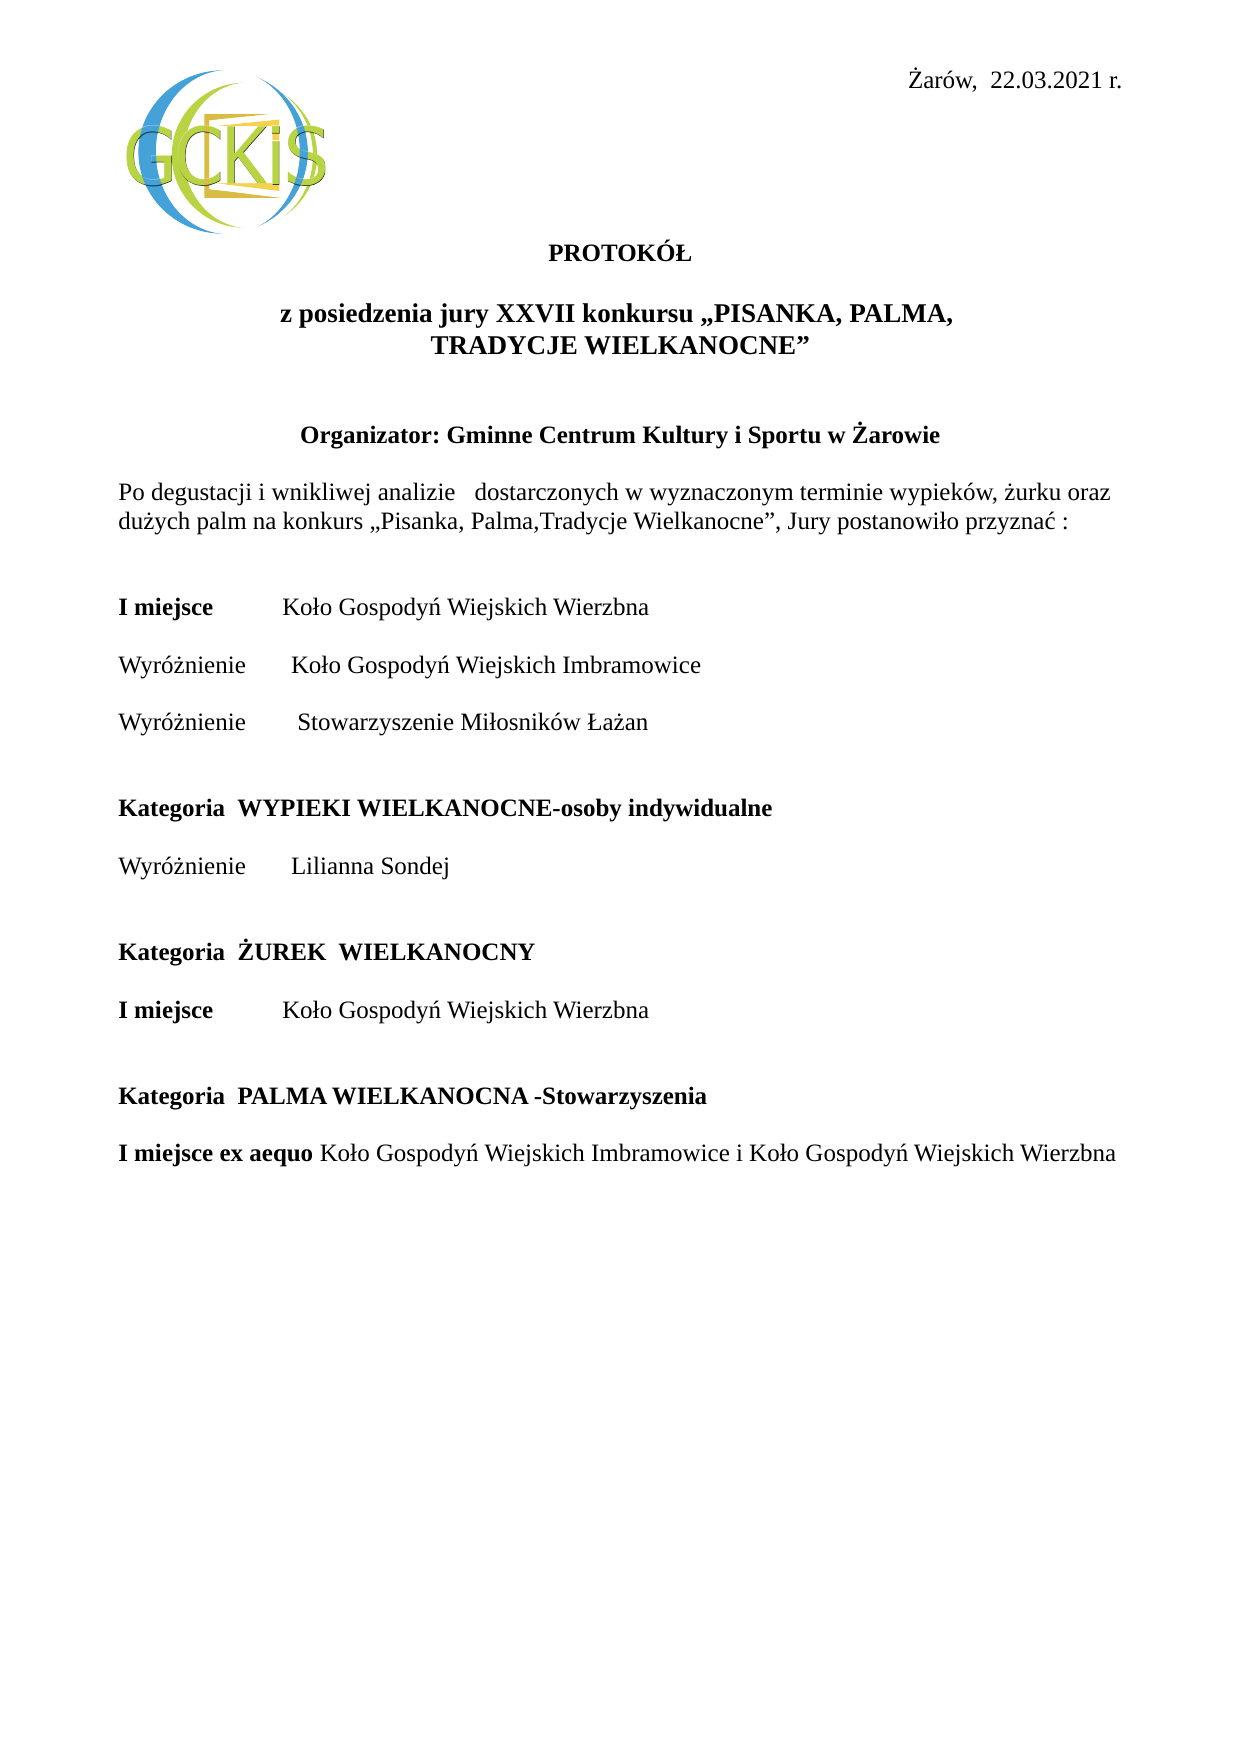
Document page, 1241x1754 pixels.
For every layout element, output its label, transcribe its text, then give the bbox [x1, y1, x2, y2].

text I miejsce ex aequo Koło Gospodyń Wiejskich Imbramowice i Koło Gospodyń Wiejskich Wierzbna [118, 1138, 1122, 1167]
text PROTOKÓŁ [118, 238, 1122, 266]
text Kategoria ŻUREK WIELKANOCNY [118, 937, 1122, 966]
text TRADYCJE WIELKANOCNE” [118, 329, 1122, 360]
text Wyróżnienie Lilianna Sondej [118, 851, 1122, 880]
text I miejsce Koło Gospodyń Wiejskich Wierzbna [118, 995, 1122, 1023]
text Po degustacji i wnikliwej analizie dostarczonych w wyznaczonym terminie wypieków, żurku oraz dużych palm na konkurs „Pisanka, Palma,Tradycje Wielkanocne”, Jury postanowiło przyznać : [118, 477, 1122, 535]
text Wyróżnienie Stowarzyszenie Miłosników Łażan [118, 707, 1122, 736]
text Wyróżnienie Koło Gospodyń Wiejskich Imbramowice [118, 650, 1122, 678]
text I miejsce Koło Gospodyń Wiejskich Wierzbna [118, 592, 1122, 621]
text z posiedzenia jury XXVII konkursu „PISANKA, PALMA, [118, 298, 1122, 329]
text Organizator: Gminne Centrum Kultury i Sportu w Żarowie [118, 420, 1122, 448]
text Kategoria WYPIEKI WIELKANOCNE-osoby indywidualne [118, 793, 1122, 822]
text Kategoria PALMA WIELKANOCNA -Stowarzyszenia [118, 1081, 1122, 1110]
text Żarów, 22.03.2021 r. [118, 65, 1122, 94]
picture [126, 70, 326, 234]
